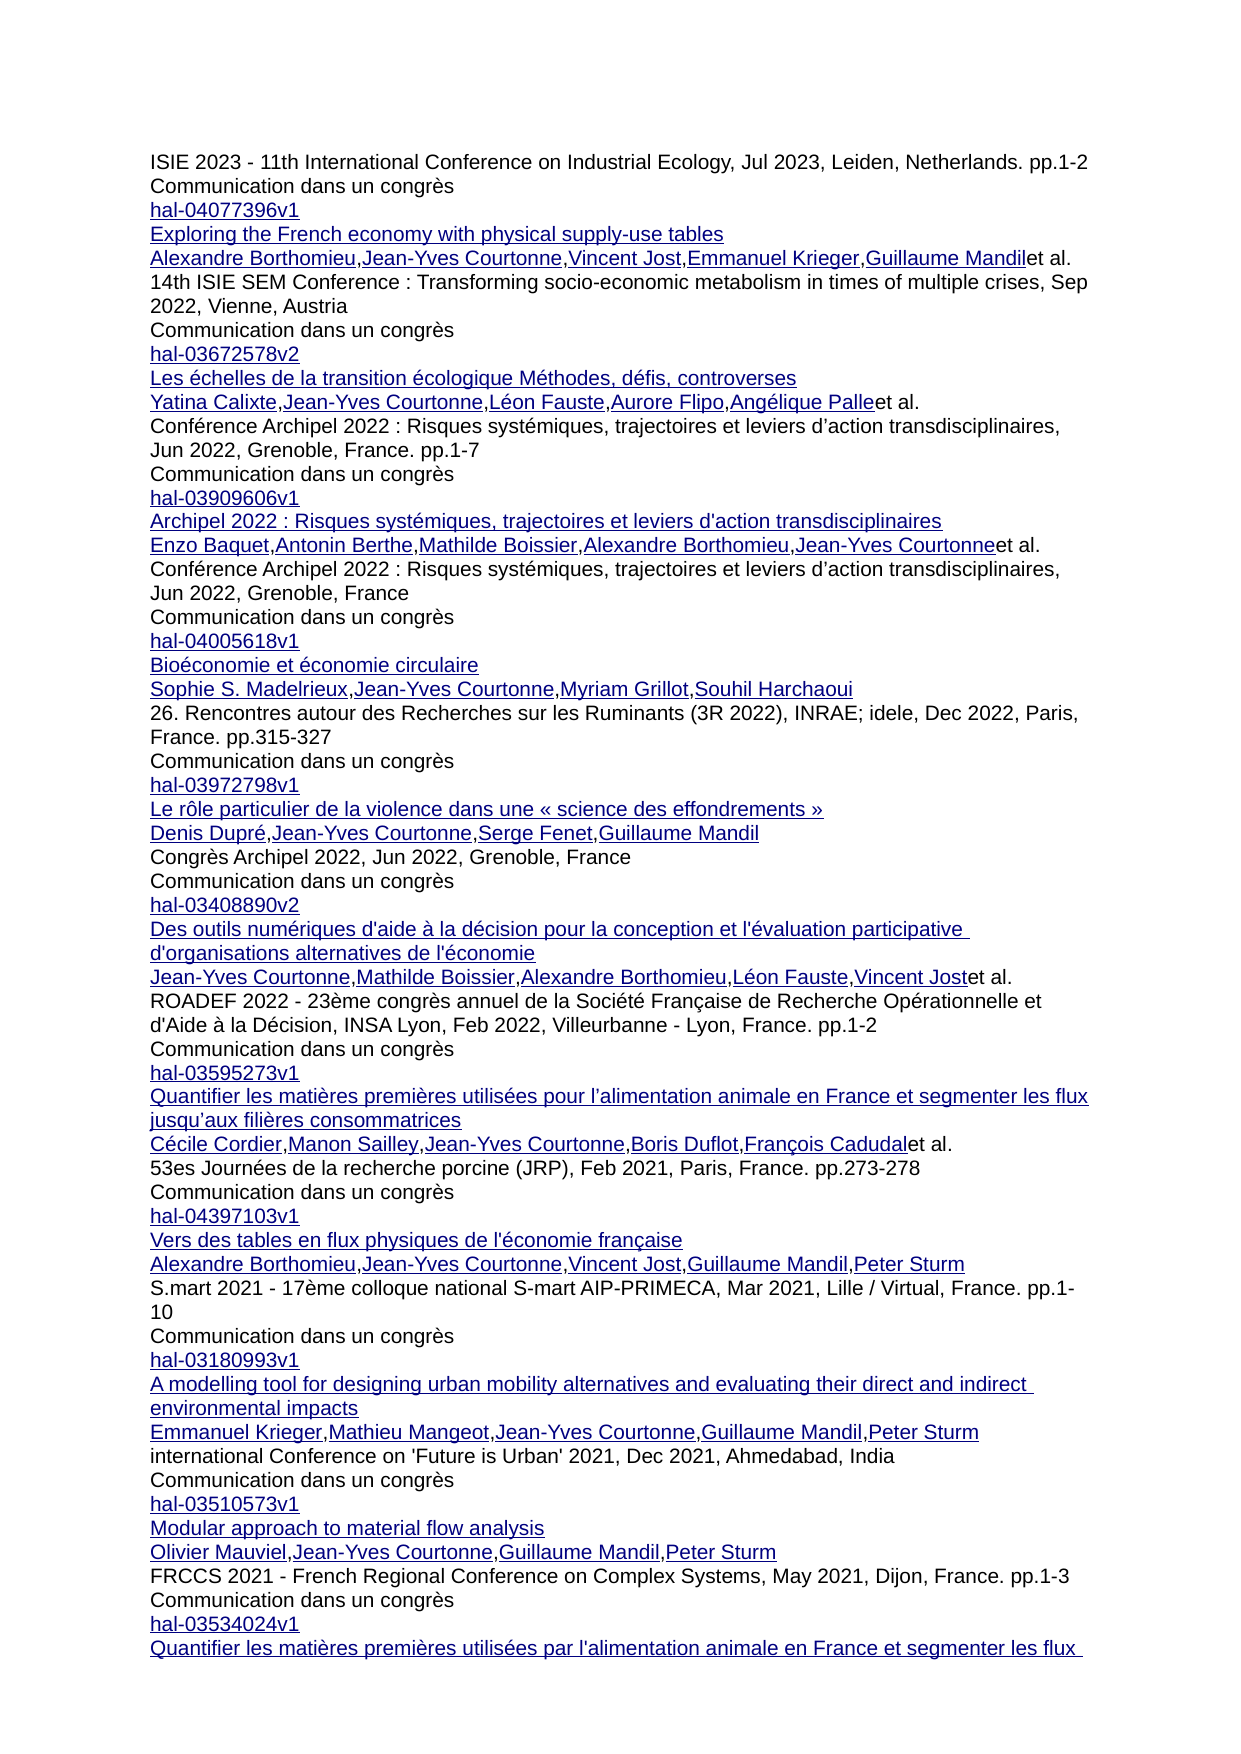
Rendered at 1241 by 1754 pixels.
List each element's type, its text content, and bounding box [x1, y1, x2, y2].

table_cell Le rôle particulier de la violence dans une « science des effondrements » Denis Dupré,Jean-Yves Courtonne,Serge Fenet,Guillaume Mandil Congrès Archipel 2022, Jun 2022, Grenoble, France Communication dans un congrès hal-03408890v2 [150, 797, 1090, 917]
table_cell Des outils numériques d'aide à la décision pour la conception et l'évaluation participative d'organisations alternatives de l'économie Jean-Yves Courtonne,Mathilde Boissier,Alexandre Borthomieu,Léon Fauste,Vincent Jostet al. ROADEF 2022 - 23ème congrès annuel de la Société Française de Recherche Opérationnelle et d'Aide à la Décision, INSA Lyon, Feb 2022, Villeurbanne - Lyon, France. pp.1-2 Communication dans un congrès hal-03595273v1 [150, 917, 1090, 1084]
table_cell Quantifier les matières premières utilisées par l'alimentation animale en France et segmenter les flux [150, 1635, 1090, 1659]
table_cell Bioéconomie et économie circulaire Sophie S. Madelrieux,Jean-Yves Courtonne,Myriam Grillot,Souhil Harchaoui 26. Rencontres autour des Recherches sur les Ruminants (3R 2022), INRAE; idele, Dec 2022, Paris, France. pp.315-327 Communication dans un congrès hal-03972798v1 [150, 653, 1090, 797]
table_cell Les échelles de la transition écologique Méthodes, défis, controverses Yatina Calixte,Jean-Yves Courtonne,Léon Fauste,Aurore Flipo,Angélique Palleet al. Conférence Archipel 2022 : Risques systémiques, trajectoires et leviers d’action transdisciplinaires, Jun 2022, Grenoble, France. pp.1-7 Communication dans un congrès hal-03909606v1 [150, 366, 1090, 509]
table_cell Archipel 2022 : Risques systémiques, trajectoires et leviers d'action transdisciplinaires Enzo Baquet,Antonin Berthe,Mathilde Boissier,Alexandre Borthomieu,Jean-Yves Courtonneet al. Conférence Archipel 2022 : Risques systémiques, trajectoires et leviers d’action transdisciplinaires, Jun 2022, Grenoble, France Communication dans un congrès hal-04005618v1 [150, 509, 1090, 653]
table_cell Quantifier les matières premières utilisées pour l’alimentation animale en France et segmenter les flux jusqu’aux filières consommatrices Cécile Cordier,Manon Sailley,Jean-Yves Courtonne,Boris Duflot,François Cadudalet al. 53es Journées de la recherche porcine (JRP), Feb 2021, Paris, France. pp.273-278 Communication dans un congrès hal-04397103v1 [150, 1084, 1090, 1228]
table_cell ISIE 2023 - 11th International Conference on Industrial Ecology, Jul 2023, Leiden, Netherlands. pp.1-2 Communication dans un congrès hal-04077396v1 [150, 150, 1090, 222]
table_cell Exploring the French economy with physical supply-use tables Alexandre Borthomieu,Jean-Yves Courtonne,Vincent Jost,Emmanuel Krieger,Guillaume Mandilet al. 14th ISIE SEM Conference : Transforming socio-economic metabolism in times of multiple crises, Sep 2022, Vienne, Austria Communication dans un congrès hal-03672578v2 [150, 222, 1090, 366]
table_cell A modelling tool for designing urban mobility alternatives and evaluating their direct and indirect environmental impacts Emmanuel Krieger,Mathieu Mangeot,Jean-Yves Courtonne,Guillaume Mandil,Peter Sturm international Conference on 'Future is Urban' 2021, Dec 2021, Ahmedabad, India Communication dans un congrès hal-03510573v1 [150, 1372, 1090, 1516]
table_cell Vers des tables en flux physiques de l'économie française Alexandre Borthomieu,Jean-Yves Courtonne,Vincent Jost,Guillaume Mandil,Peter Sturm S.mart 2021 - 17ème colloque national S-mart AIP-PRIMECA, Mar 2021, Lille / Virtual, France. pp.1-10 Communication dans un congrès hal-03180993v1 [150, 1228, 1090, 1372]
table_cell Modular approach to material flow analysis Olivier Mauviel,Jean-Yves Courtonne,Guillaume Mandil,Peter Sturm FRCCS 2021 - French Regional Conference on Complex Systems, May 2021, Dijon, France. pp.1-3 Communication dans un congrès hal-03534024v1 [150, 1516, 1090, 1635]
